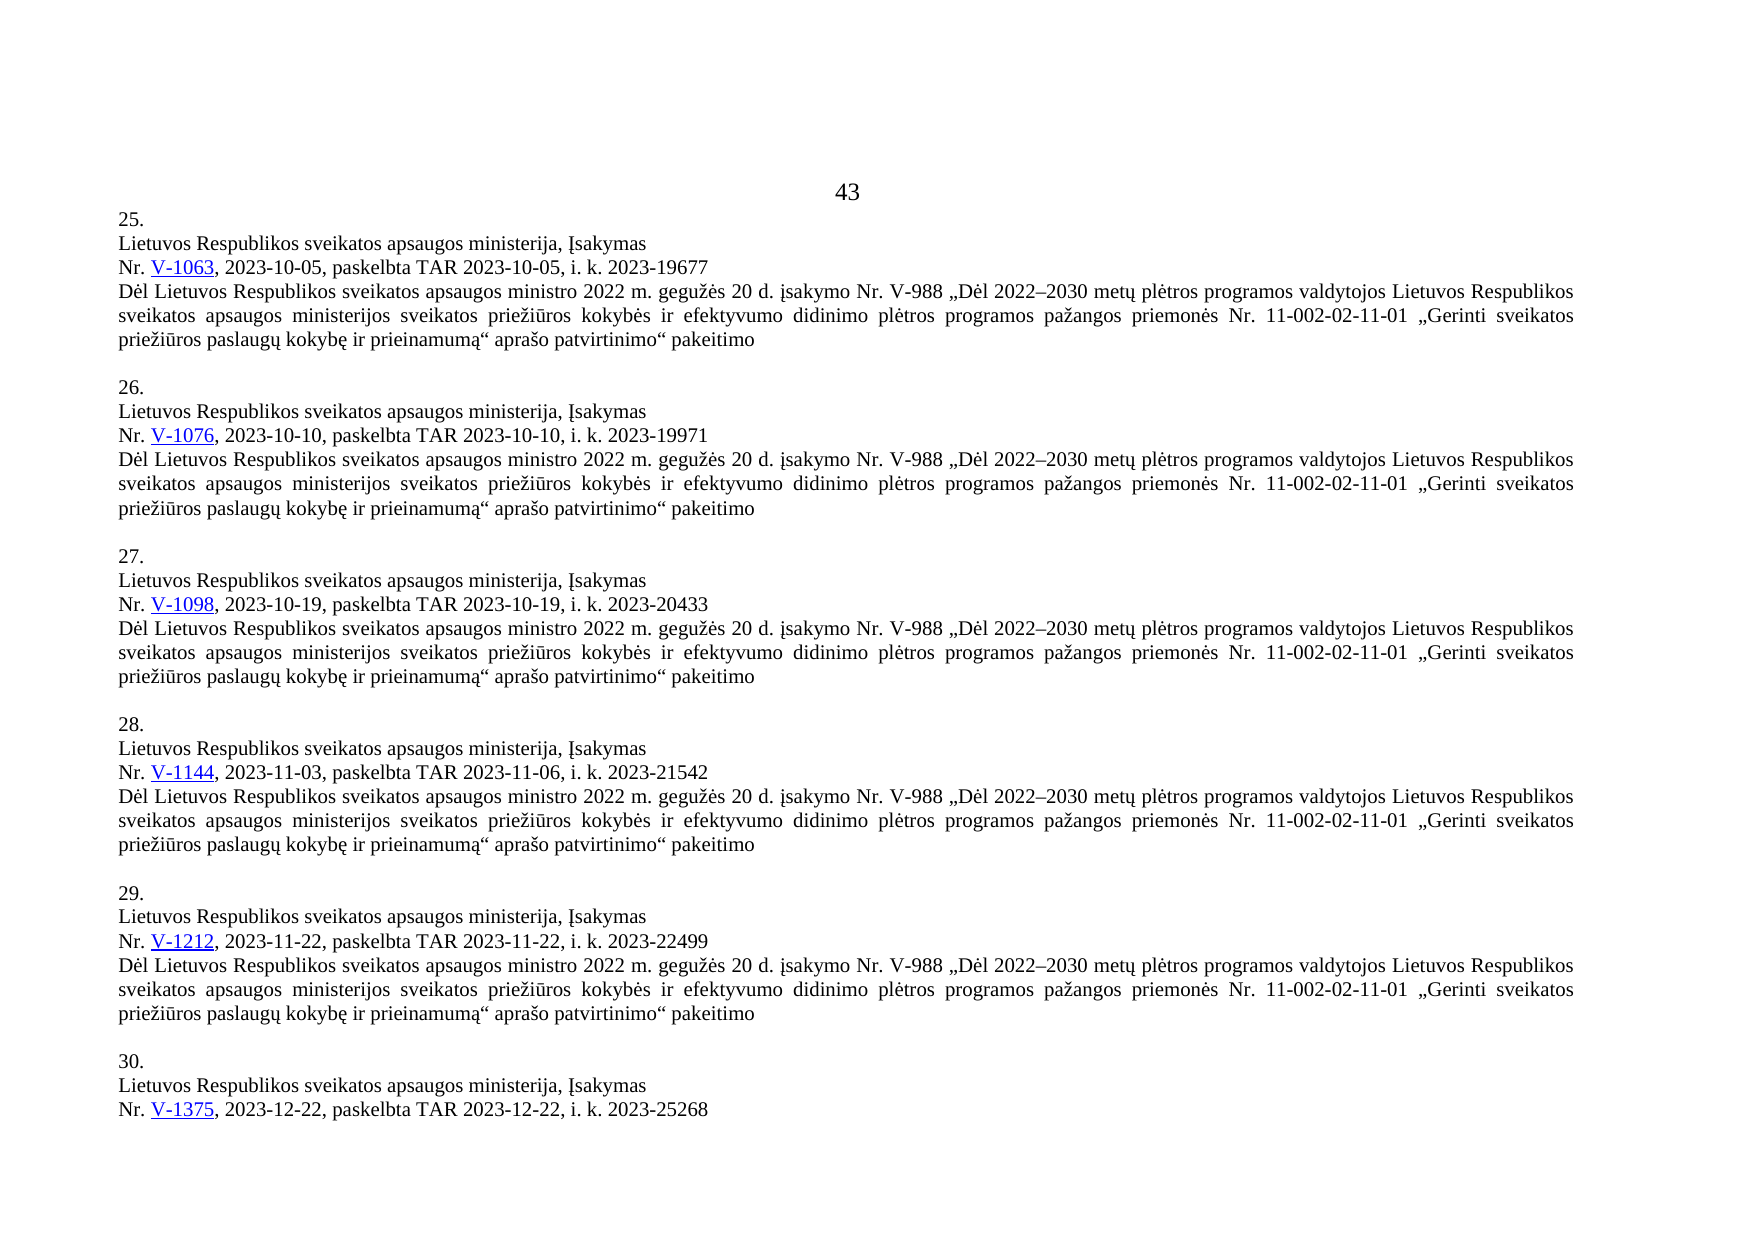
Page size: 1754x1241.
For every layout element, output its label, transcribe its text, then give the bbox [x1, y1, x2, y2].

text Nr. V-1212, 2023-11-22, paskelbta TAR 2023-11-22, i. k. 2023-22499 [118, 928, 1577, 953]
text 29. [118, 880, 1577, 904]
text 27. [118, 543, 1577, 568]
text Lietuvos Respublikos sveikatos apsaugos ministerija, Įsakymas [118, 904, 1577, 928]
text Nr. V-1375, 2023-12-22, paskelbta TAR 2023-12-22, i. k. 2023-25268 [118, 1097, 1577, 1121]
text Dėl Lietuvos Respublikos sveikatos apsaugos ministro 2022 m. gegužės 20 d. įsakymo Nr. V-988 „Dėl 2022–2030 metų plėtros programos valdytojos Lietuvos Respublikos sveikatos apsaugos ministerijos sveikatos priežiūros kokybės ir efektyvumo didinimo plėtros programos pažangos priemonės Nr. 11-002-02-11-01 „Gerinti sveikatos priežiūros paslaugų kokybę ir prieinamumą“ aprašo patvirtinimo“ pakeitimo [118, 784, 1577, 856]
text 26. [118, 375, 1577, 399]
text Dėl Lietuvos Respublikos sveikatos apsaugos ministro 2022 m. gegužės 20 d. įsakymo Nr. V-988 „Dėl 2022–2030 metų plėtros programos valdytojos Lietuvos Respublikos sveikatos apsaugos ministerijos sveikatos priežiūros kokybės ir efektyvumo didinimo plėtros programos pažangos priemonės Nr. 11-002-02-11-01 „Gerinti sveikatos priežiūros paslaugų kokybę ir prieinamumą“ aprašo patvirtinimo“ pakeitimo [118, 279, 1577, 351]
text Dėl Lietuvos Respublikos sveikatos apsaugos ministro 2022 m. gegužės 20 d. įsakymo Nr. V-988 „Dėl 2022–2030 metų plėtros programos valdytojos Lietuvos Respublikos sveikatos apsaugos ministerijos sveikatos priežiūros kokybės ir efektyvumo didinimo plėtros programos pažangos priemonės Nr. 11-002-02-11-01 „Gerinti sveikatos priežiūros paslaugų kokybę ir prieinamumą“ aprašo patvirtinimo“ pakeitimo [118, 616, 1577, 688]
text 28. [118, 712, 1577, 736]
text Nr. V-1063, 2023-10-05, paskelbta TAR 2023-10-05, i. k. 2023-19677 [118, 255, 1577, 279]
text Nr. V-1144, 2023-11-03, paskelbta TAR 2023-11-06, i. k. 2023-21542 [118, 760, 1577, 784]
text Dėl Lietuvos Respublikos sveikatos apsaugos ministro 2022 m. gegužės 20 d. įsakymo Nr. V-988 „Dėl 2022–2030 metų plėtros programos valdytojos Lietuvos Respublikos sveikatos apsaugos ministerijos sveikatos priežiūros kokybės ir efektyvumo didinimo plėtros programos pažangos priemonės Nr. 11-002-02-11-01 „Gerinti sveikatos priežiūros paslaugų kokybę ir prieinamumą“ aprašo patvirtinimo“ pakeitimo [118, 447, 1577, 519]
text Lietuvos Respublikos sveikatos apsaugos ministerija, Įsakymas [118, 1073, 1577, 1097]
text Dėl Lietuvos Respublikos sveikatos apsaugos ministro 2022 m. gegužės 20 d. įsakymo Nr. V-988 „Dėl 2022–2030 metų plėtros programos valdytojos Lietuvos Respublikos sveikatos apsaugos ministerijos sveikatos priežiūros kokybės ir efektyvumo didinimo plėtros programos pažangos priemonės Nr. 11-002-02-11-01 „Gerinti sveikatos priežiūros paslaugų kokybę ir prieinamumą“ aprašo patvirtinimo“ pakeitimo [118, 953, 1577, 1025]
text Lietuvos Respublikos sveikatos apsaugos ministerija, Įsakymas [118, 231, 1577, 255]
text Lietuvos Respublikos sveikatos apsaugos ministerija, Įsakymas [118, 736, 1577, 760]
text Lietuvos Respublikos sveikatos apsaugos ministerija, Įsakymas [118, 568, 1577, 592]
text 30. [118, 1049, 1577, 1073]
text Lietuvos Respublikos sveikatos apsaugos ministerija, Įsakymas [118, 399, 1577, 423]
text Nr. V-1076, 2023-10-10, paskelbta TAR 2023-10-10, i. k. 2023-19971 [118, 423, 1577, 447]
text 25. [118, 207, 1577, 231]
text Nr. V-1098, 2023-10-19, paskelbta TAR 2023-10-19, i. k. 2023-20433 [118, 592, 1577, 616]
